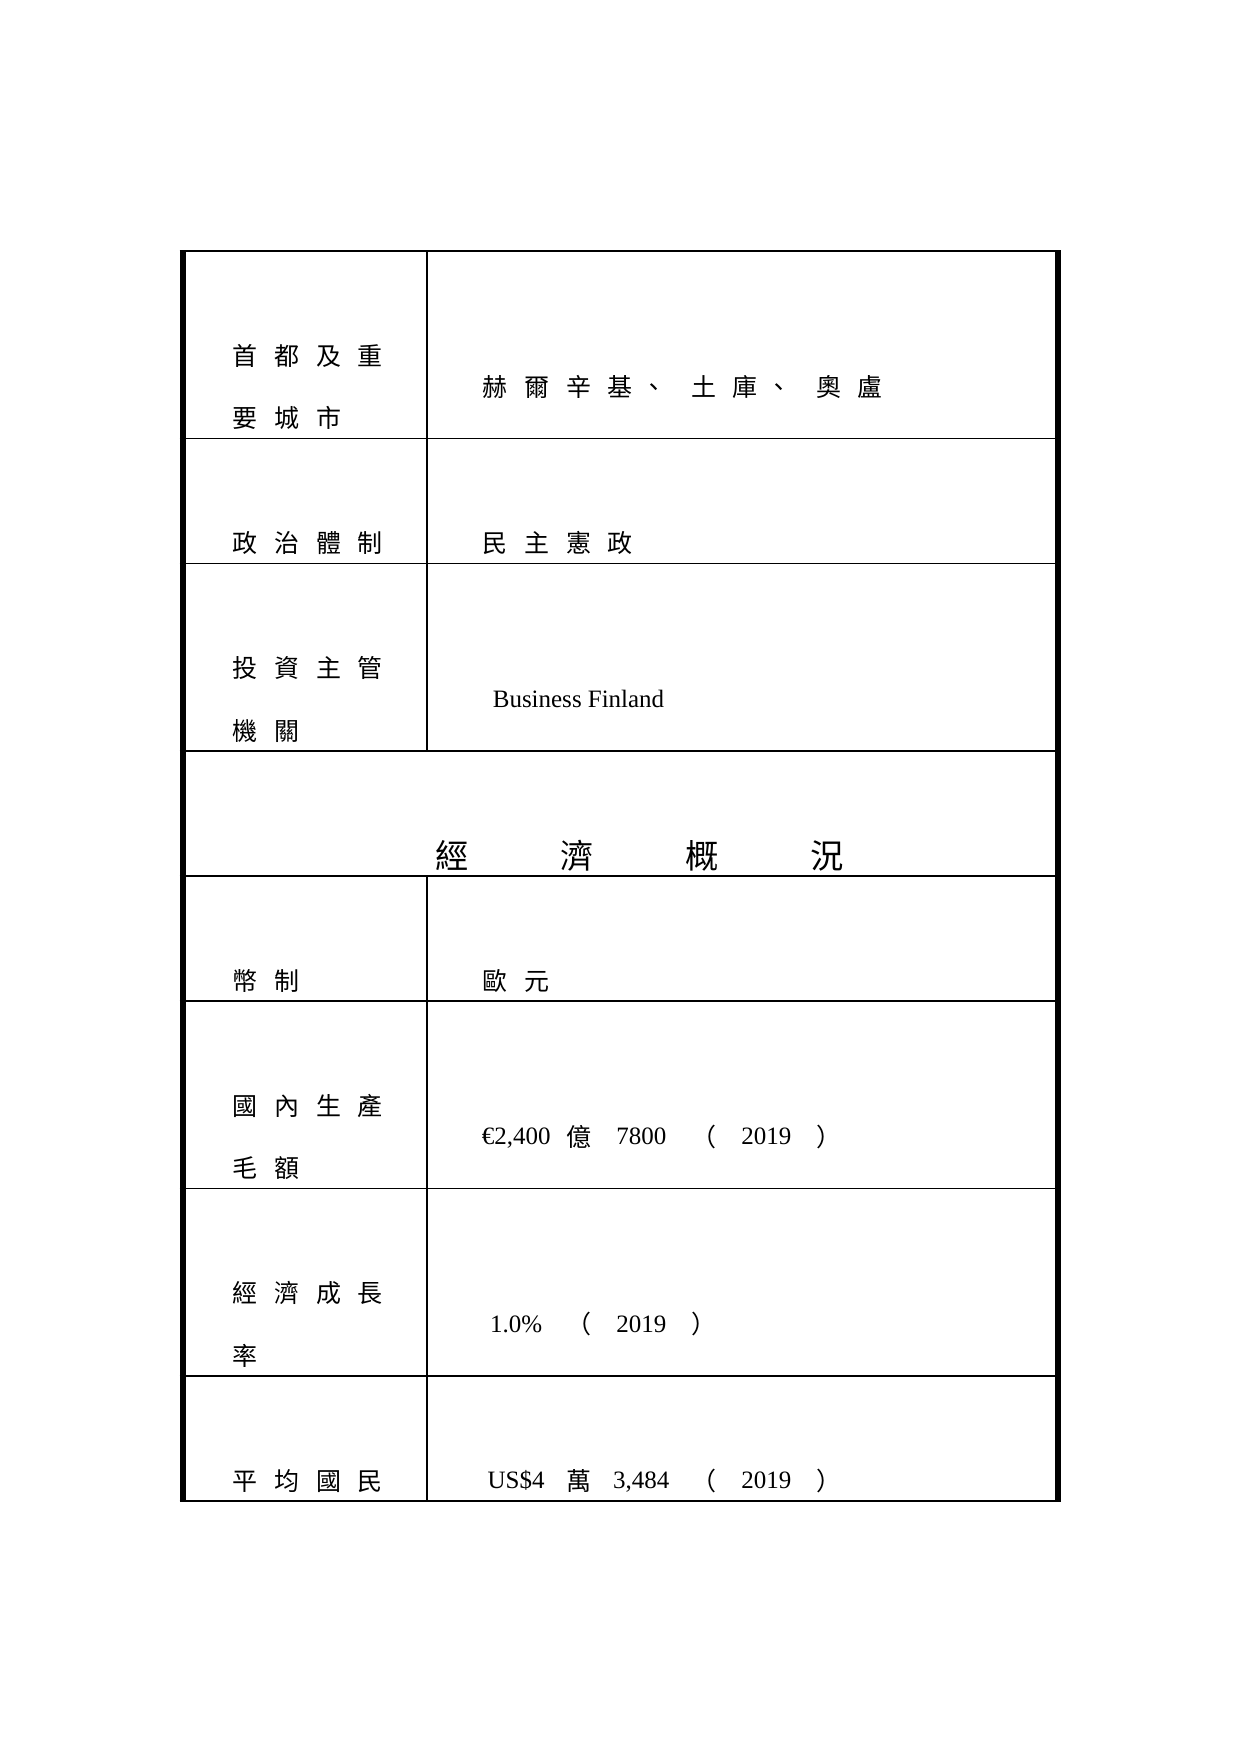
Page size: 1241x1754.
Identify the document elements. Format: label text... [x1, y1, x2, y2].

table_cell 歐元 [428, 877, 1055, 1000]
table_cell 國內生產毛額 [186, 1002, 426, 1188]
table_cell 平均國民 [186, 1377, 426, 1500]
table_cell 經 濟 概 況 [186, 752, 1055, 875]
table_cell €2,400億7800（2019） [428, 1002, 1055, 1188]
table_cell 投資主管機關 [186, 564, 426, 750]
table_cell 幣制 [186, 877, 426, 1000]
table_cell 政治體制 [186, 439, 426, 563]
table_cell Business Finland [428, 564, 1055, 750]
table_cell 民主憲政 [428, 439, 1055, 563]
table_cell 1.0%（2019） [428, 1189, 1055, 1375]
table_cell 經濟成長率 [186, 1189, 426, 1375]
table_cell US$4萬3,484（2019） [428, 1377, 1055, 1500]
table_cell 赫爾辛基、土庫、奧盧 [428, 252, 1055, 438]
table_cell 首都及重要城市 [186, 252, 426, 438]
